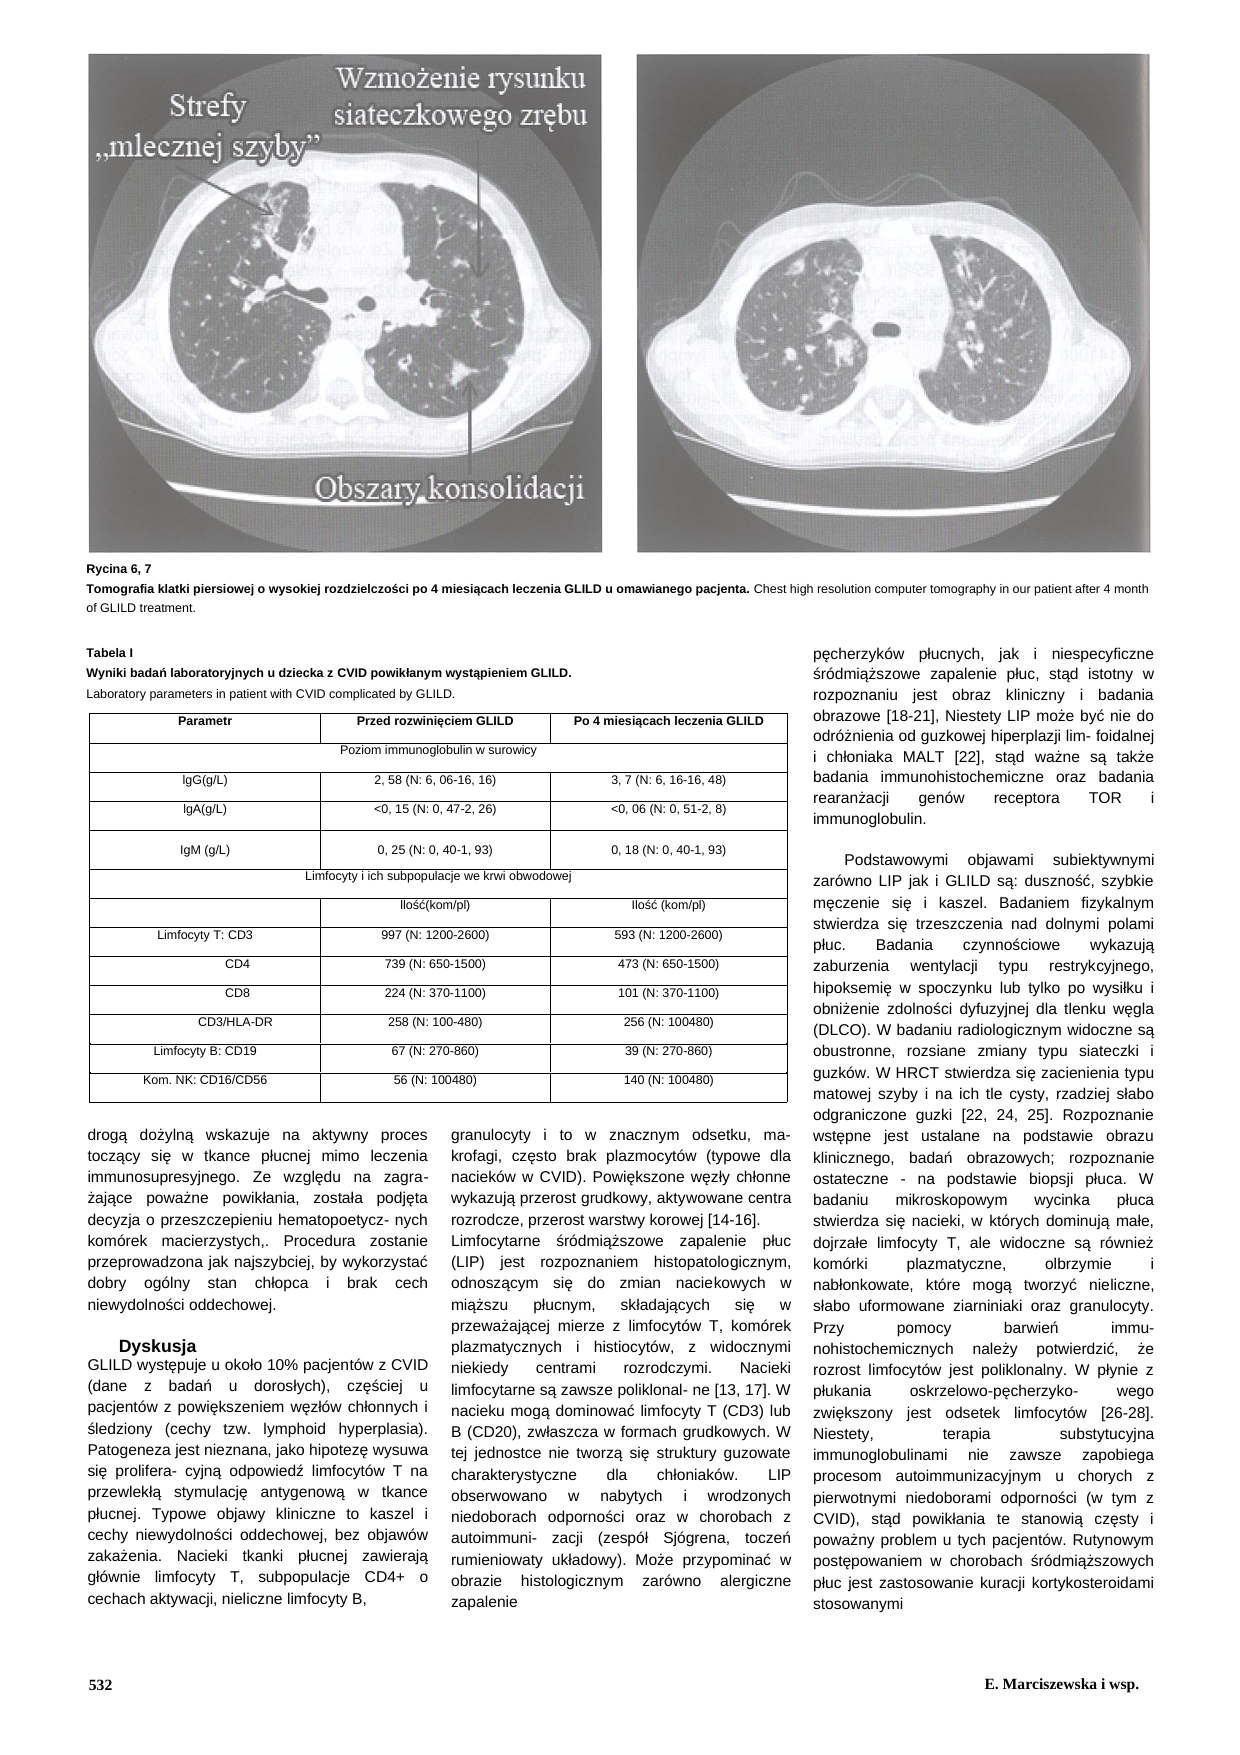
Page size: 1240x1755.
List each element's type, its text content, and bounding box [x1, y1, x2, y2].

table_cell 258 (N: 100-480) [321, 1015, 550, 1043]
table_cell Poziom immunoglobulin w surowicy [90, 744, 787, 772]
table_cell 56 (N: 100480) [321, 1074, 550, 1102]
text Podstawowymi objawami subiektywny­mi zarówno LIP jak i GLILD są: duszność, szybkie męczenie się i kaszel. Badaniem fizykalnym stwierdza się trzeszczenia nad dolnymi polami płuc. Badania czynnościowe wykazują zaburzenia wentylacji typu restryk­cyjnego, hipoksemię w spoczynku lub tylko po wysiłku i obniżenie zdolności dyfuzyjnej dla tlenku węgla (DLCO). W badaniu radiolo­gicznym widoczne są obustronne, rozsiane zmiany typu siateczki i guzków. W HRCT stwierdza się zacienienia typu matowej szyby i na ich tle cysty, rzadziej słabo od­graniczone guzki [22, 24, 25]. Rozpoznanie wstępne jest ustalane na podstawie obrazu klinicznego, badań obrazowych; rozpozna­nie ostateczne - na podstawie biopsji płuca. W badaniu mikroskopowym wycinka płuca stwierdza się nacieki, w których dominują małe, dojrzałe limfocyty T, ale widoczne są również komórki plazmatyczne, olbrzymie i nabłonkowate, które mogą tworzyć nie­liczne, słabo uformowane ziarniniaki oraz granulocyty. Przy pomocy barwień immu- nohistochemicznych należy potwierdzić, że rozrost limfocytów jest poliklonalny. W płynie z płukania oskrzelowo-pęcherzyko- wego zwiększony jest odsetek limfocytów [26-28]. Niestety, terapia substytucyjna immunoglobulinami nie zawsze zapobiega procesom autoimmunizacyjnym u chorych z pierwotnymi niedoborami odporności (w tym z CVID), stąd powikłania te stanowią częsty i poważny problem u tych pacjentów. Rutynowym postępowaniem w chorobach śródmiąższowych płuc jest zastosowanie kuracji kortykosteroidami stosowanymi [813, 851, 1154, 1613]
text Tabela I [86, 645, 625, 660]
text Wyniki badań laboratoryjnych u dziecka z CVID powikłanym wystąpieniem GLILD. Laboratory parameters in patient with CVID complicated by GLILD. [86, 666, 625, 701]
table_cell 3, 7 (N: 6, 16-16, 48) [551, 773, 787, 801]
table_cell Limfocyty T: CD3 [90, 928, 320, 956]
table_cell [90, 899, 320, 927]
table_cell 473 (N: 650-1500) [551, 957, 787, 985]
text Rycina 6, 7 [86, 561, 1154, 576]
table_cell 224 (N: 370-1100) [321, 986, 550, 1014]
table_cell CD4 [90, 957, 320, 985]
text Limfocytarne śródmiąższowe zapalenie płuc (LIP) jest rozpoznaniem histopatolo­gicznym, odnoszącym się do zmian nacie­kowych w miąższu płucnym, składających się w przeważającej mierze z limfocytów T, komórek plazmatycznych i histiocytów, z widocznymi niekiedy centrami rozrodczymi. Nacieki limfocytarne są zawsze poliklonal- ne [13, 17]. W nacieku mogą dominować limfocyty T (CD3) lub B (CD20), zwłaszcza w formach grudkowych. W tej jednostce nie tworzą się struktury guzowate charaktery­styczne dla chłoniaków. LIP obserwowano w nabytych i wrodzonych niedoborach odporności oraz w chorobach z autoimmuni- zacji (zespół Sjógrena, toczeń rumieniowaty układowy). Może przypominać w obrazie hi­stologicznym zarówno alergiczne zapalenie [451, 1232, 791, 1611]
table_cell lgG(g/L) [90, 773, 320, 801]
picture [87, 52, 1152, 554]
table_cell IgM (g/L) [90, 831, 320, 869]
table_cell 0, 18 (N: 0, 40-1, 93) [551, 831, 787, 869]
table_cell 593 (N: 1200-2600) [551, 928, 787, 956]
table_header Przed rozwinięciem GLILD [321, 714, 550, 743]
table_cell 0, 25 (N: 0, 40-1, 93) [321, 831, 550, 869]
text granulocyty i to w znacznym odsetku, ma- krofagi, często brak plazmocytów (typowe dla nacieków w CVID). Powiększone węzły chłonne wykazują przerost grudkowy, akty­wowane centra rozrodcze, przerost warstwy korowej [14-16]. [451, 1125, 791, 1228]
subtitle Dyskusja [87, 1335, 428, 1356]
table_cell llość(kom/pl) [321, 899, 550, 927]
table_cell 997 (N: 1200-2600) [321, 928, 550, 956]
table_cell 39 (N: 270-860) [551, 1045, 787, 1072]
text 532 [89, 1675, 119, 1693]
text drogą dożylną wskazuje na aktywny proces toczący się w tkance płucnej mimo leczenia immunosupresyjnego. Ze względu na zagra­żające poważne powikłania, została podjęta decyzja o przeszczepieniu hematopoetycz- nych komórek macierzystych,. Procedura zostanie przeprowadzona jak najszybciej, by wykorzystać dobry ogólny stan chłopca i brak cech niewydolności oddechowej. [87, 1125, 428, 1313]
table_cell 101 (N: 370-1100) [551, 986, 787, 1014]
table_cell CD8 [90, 986, 320, 1014]
table_cell <0, 06 (N: 0, 51-2, 8) [551, 802, 787, 830]
text Tomografia klatki piersiowej o wysokiej rozdzielczości po 4 miesiącach leczenia GLILD u omawianego pacjenta. Chest high resolution computer tomography in our patient after 4 month of GLILD treatment. [86, 581, 1154, 616]
table_cell Limfocyty B: CD19 [90, 1045, 320, 1072]
text GLILD występuje u około 10% pacjen­tów z CVID (dane z badań u dorosłych), częściej u pacjentów z powiększeniem węzłów chłonnych i śledziony (cechy tzw. lymphoid hyperplasia). Patogeneza jest nie­znana, jako hipotezę wysuwa się prolifera- cyjną odpowiedź limfocytów T na przewlekłą stymulację antygenową w tkance płucnej. Typowe objawy kliniczne to kaszel i cechy niewydolności oddechowej, bez objawów zakażenia. Nacieki tkanki płucnej zawierają głównie limfocyty T, subpopulacje CD4+ o cechach aktywacji, nieliczne limfocyty B, [87, 1356, 428, 1607]
table_cell 67 (N: 270-860) [321, 1045, 550, 1072]
table_cell <0, 15 (N: 0, 47-2, 26) [321, 802, 550, 830]
text pęcherzyków płucnych, jak i niespecyficzne śródmiąższowe zapalenie płuc, stąd istotny w rozpoznaniu jest obraz kliniczny i badania obrazowe [18-21], Niestety LIP może być nie do odróżnienia od guzkowej hiperplazji lim- foidalnej i chłoniaka MALT [22], stąd ważne są także badania immunohistochemiczne oraz badania rearanżacji genów receptora TOR i immunoglobulin. [813, 644, 1154, 827]
table_header Parametr [90, 714, 320, 743]
table_cell 256 (N: 100480) [551, 1015, 787, 1043]
table_header Po 4 miesiącach leczenia GLILD [551, 714, 787, 743]
text E. Marciszewska i wsp. [984, 1675, 1154, 1693]
table_cell lgA(g/L) [90, 802, 320, 830]
table_cell Ilość (kom/pl) [551, 899, 787, 927]
table_cell 739 (N: 650-1500) [321, 957, 550, 985]
table_cell Limfocyty i ich subpopulacje we krwi obwodowej [90, 870, 787, 898]
table_cell 2, 58 (N: 6, 06-16, 16) [321, 773, 550, 801]
table_cell 140 (N: 100480) [551, 1074, 787, 1102]
table_cell CD3/HLA-DR [90, 1015, 320, 1043]
table_cell Kom. NK: CD16/CD56 [90, 1074, 320, 1102]
